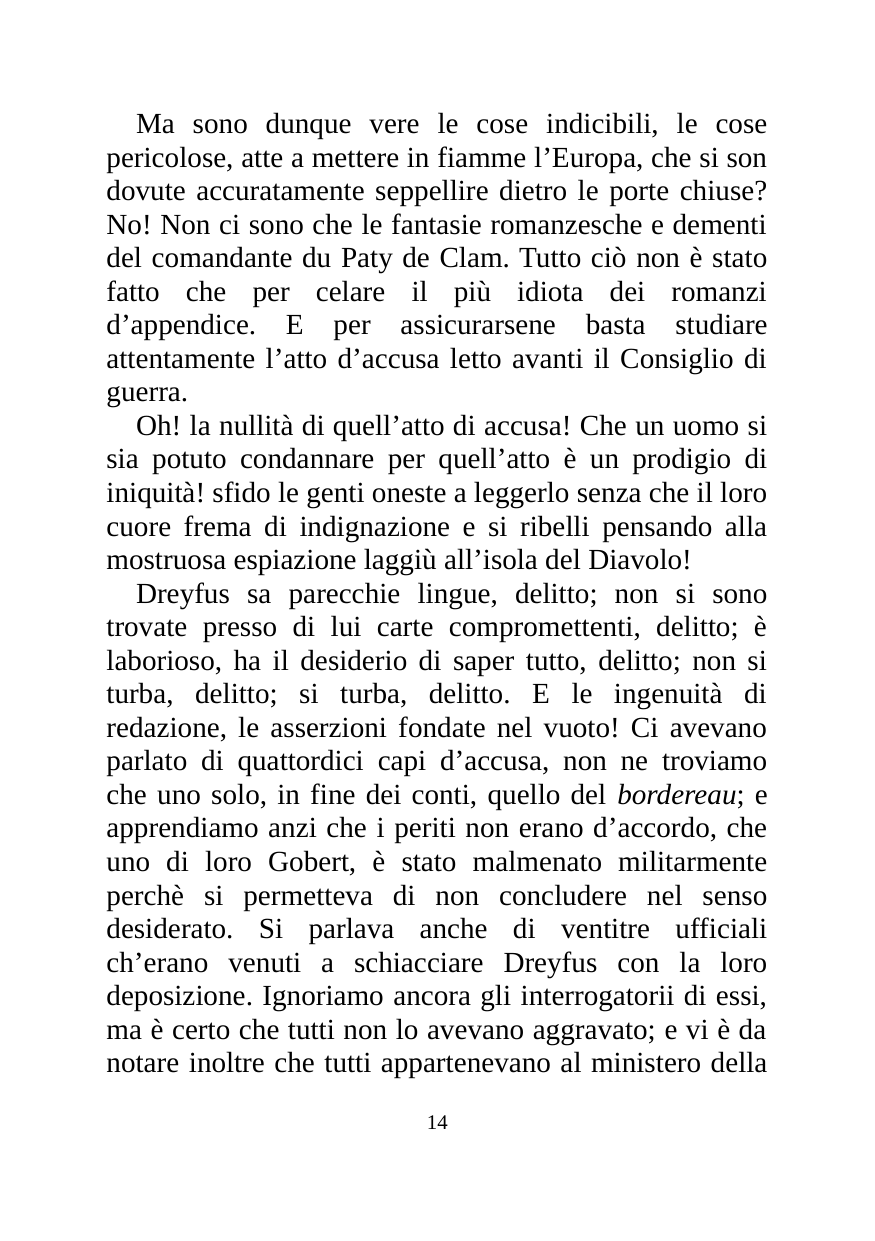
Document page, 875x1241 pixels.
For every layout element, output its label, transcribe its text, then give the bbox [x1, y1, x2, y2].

text Ma sono dunque vere le cose indicibili, le cose pericolose, atte a mettere in fiamme l’Europa, che si son dovute accuratamente seppellire dietro le porte chiuse? No! Non ci sono che le fantasie romanzesche e dementi del comandante du Paty de Clam. Tutto ciò non è stato fatto che per celare il più idiota dei romanzi d’appendice. E per assicurarsene basta studiare attentamente l’atto d’accusa letto avanti il Consiglio di guerra. [106, 106, 768, 408]
text Oh! la nullità di quell’atto di accusa! Che un uomo si sia potuto condannare per quell’atto è un prodigio di iniquità! sfido le genti oneste a leggerlo senza che il loro cuore frema di indignazione e si ribelli pensando alla mostruosa espiazione laggiù all’isola del Diavolo! [106, 408, 768, 576]
text Dreyfus sa parecchie lingue, delitto; non si sono trovate presso di lui carte compromettenti, delitto; è laborioso, ha il desiderio di saper tutto, delitto; non si turba, delitto; si turba, delitto. E le ingenuità di redazione, le asserzioni fondate nel vuoto! Ci avevano parlato di quattordici capi d’accusa, non ne troviamo che uno solo, in fine dei conti, quello del bordereau; e apprendiamo anzi che i periti non erano d’accordo, che uno di loro Gobert, è stato malmenato militarmente perchè si permetteva di non concludere nel senso desiderato. Si parlava anche di ventitre ufficiali ch’erano venuti a schiacciare Dreyfus con la loro deposizione. Ignoriamo ancora gli interrogatorii di essi, ma è certo che tutti non lo avevano aggravato; e vi è da notare inoltre che tutti appartenevano al ministero della [106, 576, 768, 1079]
